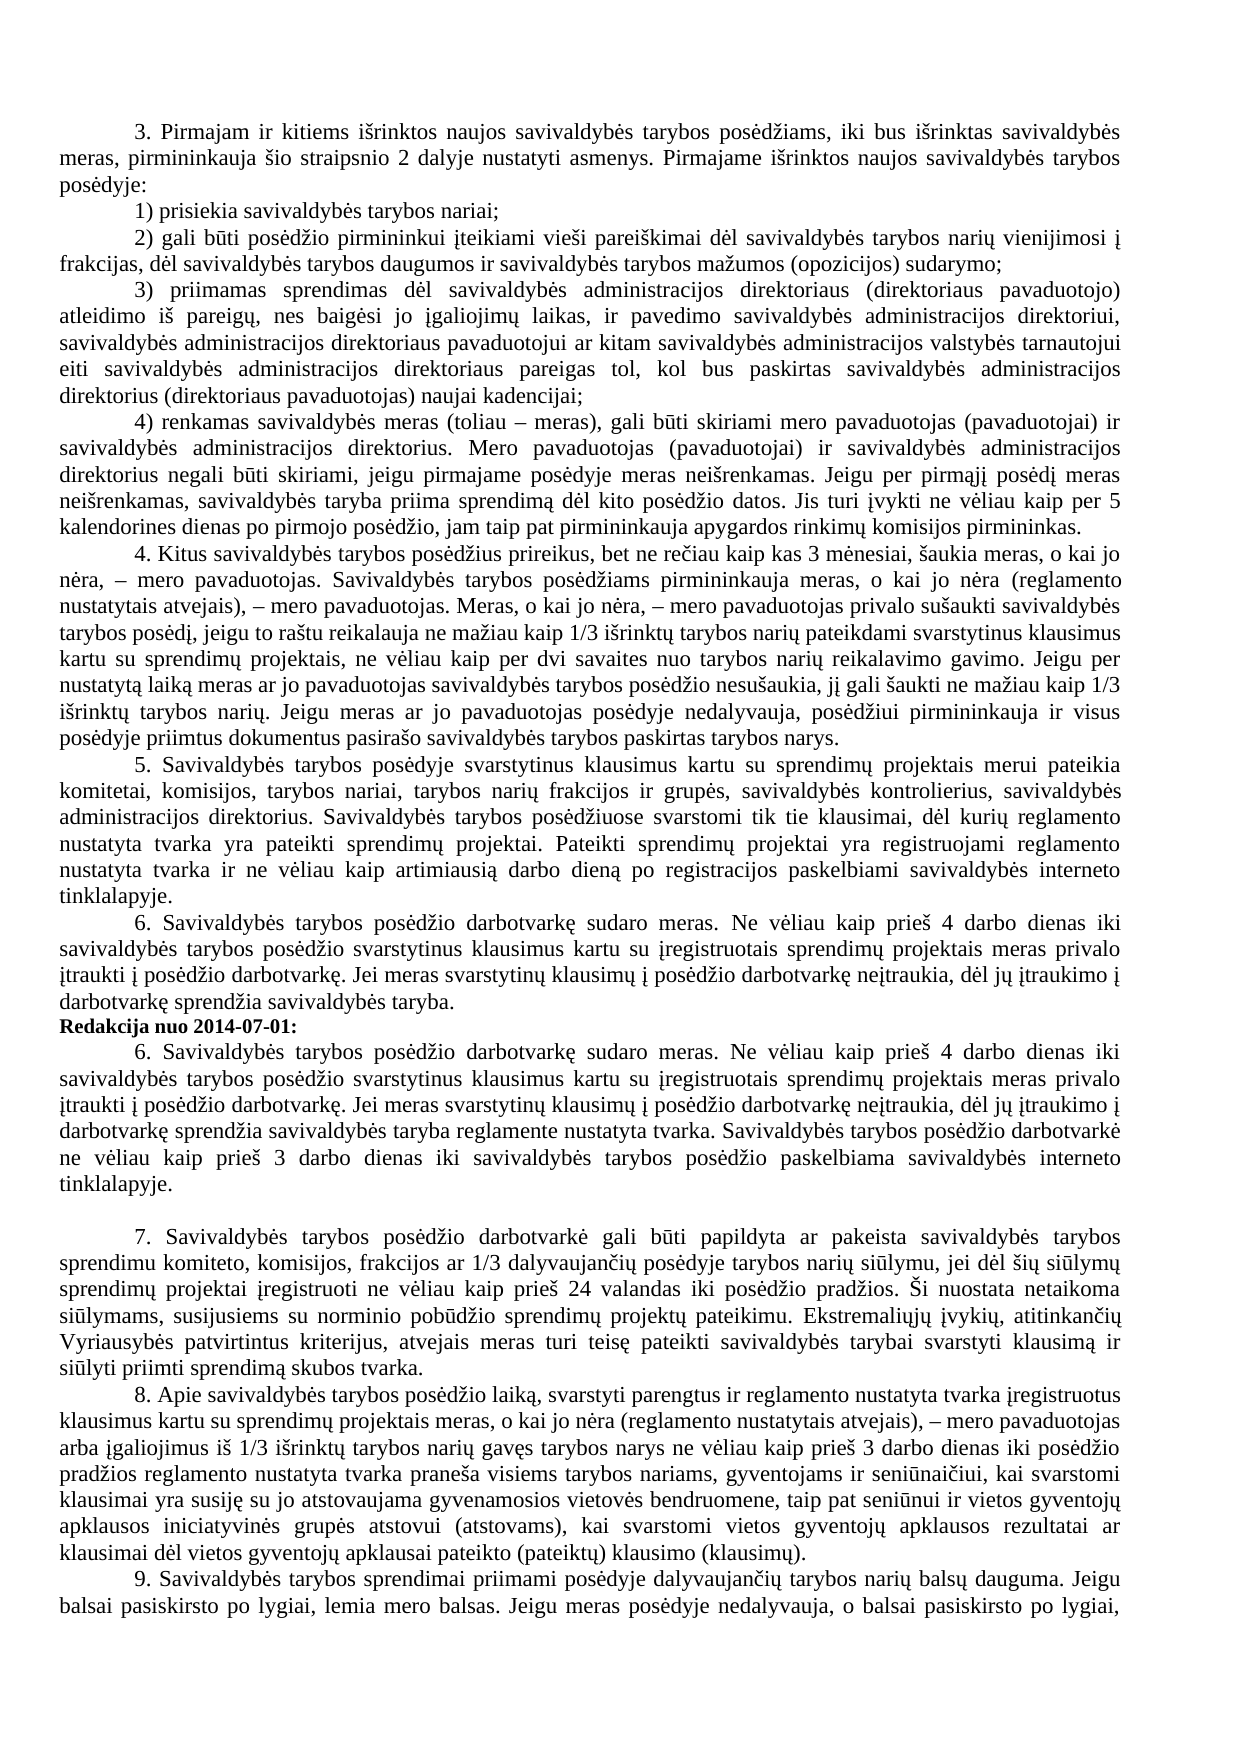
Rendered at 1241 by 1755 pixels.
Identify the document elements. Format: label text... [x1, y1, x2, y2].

text 3. Pirmajam ir kitiems išrinktos naujos savivaldybės tarybos posėdžiams, iki bus išrinktas savivaldybės meras, pirmininkauja šio straipsnio 2 dalyje nustatyti asmenys. Pirmajame išrinktos naujos savivaldybės tarybos posėdyje: [59, 118, 1122, 197]
text 6. Savivaldybės tarybos posėdžio darbotvarkę sudaro meras. Ne vėliau kaip prieš 4 darbo dienas iki savivaldybės tarybos posėdžio svarstytinus klausimus kartu su įregistruotais sprendimų projektais meras privalo įtraukti į posėdžio darbotvarkę. Jei meras svarstytinų klausimų į posėdžio darbotvarkę neįtraukia, dėl jų įtraukimo į darbotvarkę sprendžia savivaldybės taryba. [59, 909, 1122, 1014]
text 7. Savivaldybės tarybos posėdžio darbotvarkė gali būti papildyta ar pakeista savivaldybės tarybos sprendimu komiteto, komisijos, frakcijos ar 1/3 dalyvaujančių posėdyje tarybos narių siūlymu, jei dėl šių siūlymų sprendimų projektai įregistruoti ne vėliau kaip prieš 24 valandas iki posėdžio pradžios. Ši nuostata netaikoma siūlymams, susijusiems su norminio pobūdžio sprendimų projektų pateikimu. Ekstremaliųjų įvykių, atitinkančių Vyriausybės patvirtintus kriterijus, atvejais meras turi teisę pateikti savivaldybės tarybai svarstyti klausimą ir siūlyti priimti sprendimą skubos tvarka. [59, 1223, 1122, 1381]
text 9. Savivaldybės tarybos sprendimai priimami posėdyje dalyvaujančių tarybos narių balsų dauguma. Jeigu balsai pasiskirsto po lygiai, lemia mero balsas. Jeigu meras posėdyje nedalyvauja, o balsai pasiskirsto po lygiai, [59, 1565, 1122, 1618]
text 4) renkamas savivaldybės meras (toliau – meras), gali būti skiriami mero pavaduotojas (pavaduotojai) ir savivaldybės administracijos direktorius. Mero pavaduotojas (pavaduotojai) ir savivaldybės administracijos direktorius negali būti skiriami, jeigu pirmajame posėdyje meras neišrenkamas. Jeigu per pirmąjį posėdį meras neišrenkamas, savivaldybės taryba priima sprendimą dėl kito posėdžio datos. Jis turi įvykti ne vėliau kaip per 5 kalendorines dienas po pirmojo posėdžio, jam taip pat pirmininkauja apygardos rinkimų komisijos pirmininkas. [59, 408, 1122, 540]
text 6. Savivaldybės tarybos posėdžio darbotvarkę sudaro meras. Ne vėliau kaip prieš 4 darbo dienas iki savivaldybės tarybos posėdžio svarstytinus klausimus kartu su įregistruotais sprendimų projektais meras privalo įtraukti į posėdžio darbotvarkę. Jei meras svarstytinų klausimų į posėdžio darbotvarkę neįtraukia, dėl jų įtraukimo į darbotvarkę sprendžia savivaldybės taryba reglamente nustatyta tvarka. Savivaldybės tarybos posėdžio darbotvarkė ne vėliau kaip prieš 3 darbo dienas iki savivaldybės tarybos posėdžio paskelbiama savivaldybės interneto tinklalapyje. [59, 1038, 1122, 1196]
text Redakcija nuo 2014-07-01: [59, 1014, 1122, 1038]
text 4. Kitus savivaldybės tarybos posėdžius prireikus, bet ne rečiau kaip kas 3 mėnesiai, šaukia meras, o kai jo nėra, – mero pavaduotojas. Savivaldybės tarybos posėdžiams pirmininkauja meras, o kai jo nėra (reglamento nustatytais atvejais), – mero pavaduotojas. Meras, o kai jo nėra, – mero pavaduotojas privalo sušaukti savivaldybės tarybos posėdį, jeigu to raštu reikalauja ne mažiau kaip 1/3 išrinktų tarybos narių pateikdami svarstytinus klausimus kartu su sprendimų projektais, ne vėliau kaip per dvi savaites nuo tarybos narių reikalavimo gavimo. Jeigu per nustatytą laiką meras ar jo pavaduotojas savivaldybės tarybos posėdžio nesušaukia, jį gali šaukti ne mažiau kaip 1/3 išrinktų tarybos narių. Jeigu meras ar jo pavaduotojas posėdyje nedalyvauja, posėdžiui pirmininkauja ir visus posėdyje priimtus dokumentus pasirašo savivaldybės tarybos paskirtas tarybos narys. [59, 540, 1122, 751]
text 8. Apie savivaldybės tarybos posėdžio laiką, svarstyti parengtus ir reglamento nustatyta tvarka įregistruotus klausimus kartu su sprendimų projektais meras, o kai jo nėra (reglamento nustatytais atvejais), – mero pavaduotojas arba įgaliojimus iš 1/3 išrinktų tarybos narių gavęs tarybos narys ne vėliau kaip prieš 3 darbo dienas iki posėdžio pradžios reglamento nustatyta tvarka praneša visiems tarybos nariams, gyventojams ir seniūnaičiui, kai svarstomi klausimai yra susiję su jo atstovaujama gyvenamosios vietovės bendruomene, taip pat seniūnui ir vietos gyventojų apklausos iniciatyvinės grupės atstovui (atstovams), kai svarstomi vietos gyventojų apklausos rezultatai ar klausimai dėl vietos gyventojų apklausai pateikto (pateiktų) klausimo (klausimų). [59, 1381, 1122, 1565]
text 1) prisiekia savivaldybės tarybos nariai; [59, 197, 1122, 223]
text 5. Savivaldybės tarybos posėdyje svarstytinus klausimus kartu su sprendimų projektais merui pateikia komitetai, komisijos, tarybos nariai, tarybos narių frakcijos ir grupės, savivaldybės kontrolierius, savivaldybės administracijos direktorius. Savivaldybės tarybos posėdžiuose svarstomi tik tie klausimai, dėl kurių reglamento nustatyta tvarka yra pateikti sprendimų projektai. Pateikti sprendimų projektai yra registruojami reglamento nustatyta tvarka ir ne vėliau kaip artimiausią darbo dieną po registracijos paskelbiami savivaldybės interneto tinklalapyje. [59, 751, 1122, 909]
text 2) gali būti posėdžio pirmininkui įteikiami vieši pareiškimai dėl savivaldybės tarybos narių vienijimosi į frakcijas, dėl savivaldybės tarybos daugumos ir savivaldybės tarybos mažumos (opozicijos) sudarymo; [59, 223, 1122, 276]
text 3) priimamas sprendimas dėl savivaldybės administracijos direktoriaus (direktoriaus pavaduotojo) atleidimo iš pareigų, nes baigėsi jo įgaliojimų laikas, ir pavedimo savivaldybės administracijos direktoriui, savivaldybės administracijos direktoriaus pavaduotojui ar kitam savivaldybės administracijos valstybės tarnautojui eiti savivaldybės administracijos direktoriaus pareigas tol, kol bus paskirtas savivaldybės administracijos direktorius (direktoriaus pavaduotojas) naujai kadencijai; [59, 276, 1122, 408]
